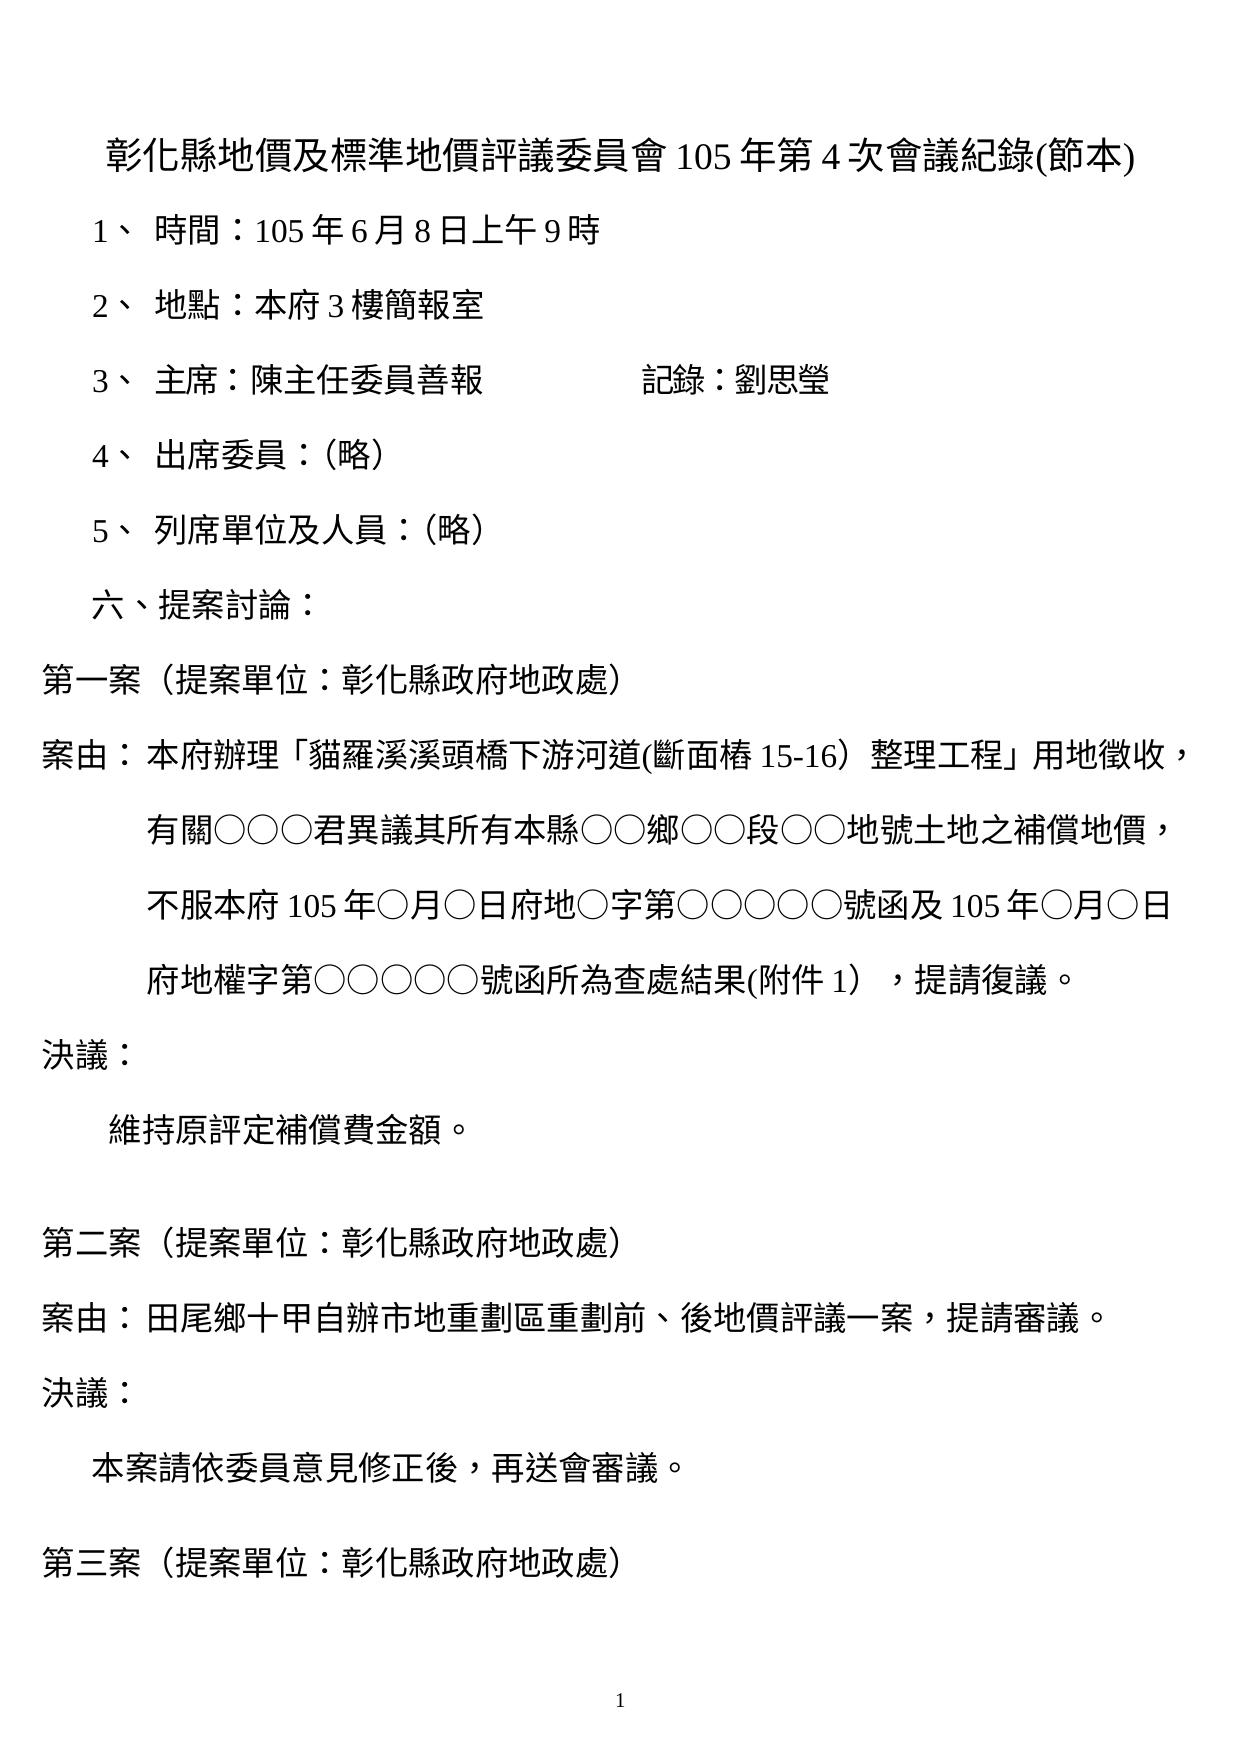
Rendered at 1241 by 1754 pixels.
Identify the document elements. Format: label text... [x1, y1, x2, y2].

text 本案請依委員意見修正後，再送會審議。 [92, 1428, 1198, 1503]
text 六、提案討論： [42, 565, 1198, 640]
text 維持原評定補償費金額。 [108, 1090, 1198, 1165]
list 列席單位及人員：（略） [92, 490, 1198, 565]
list 地點：本府3樓簡報室 [92, 265, 1198, 340]
list 時間：105年6月8日上午9時 [92, 190, 1198, 265]
list 出席委員：（略） [92, 415, 1198, 490]
text 決議： [42, 1015, 1198, 1090]
text 決議： [42, 1353, 1198, 1428]
text 第三案（提案單位：彰化縣政府地政處） [42, 1540, 1198, 1584]
text 第二案（提案單位：彰化縣政府地政處） [42, 1203, 1198, 1278]
text 案由： 田尾鄉十甲自辦市地重劃區重劃前、後地價評議一案，提請審議。 [42, 1278, 1198, 1353]
list 主席：陳主任委員善報 記錄：劉思瑩 [92, 340, 1198, 415]
text 第一案（提案單位：彰化縣政府地政處） [42, 640, 1198, 715]
text 彰化縣地價及標準地價評議委員會105年第4次會議紀錄(節本) [42, 115, 1198, 190]
text 案由： 本府辦理「貓羅溪溪頭橋下游河道(斷面樁15-16）整理工程」用地徵收，有關○○○君異議其所有本縣○○鄉○○段○○地號土地之補償地價，不服本府105年○月○日府地○字第○○○○○號函及105年○月○日府地權字第○○○○○號函所為查處結果(附件1），提請復議。 [42, 715, 1198, 1015]
